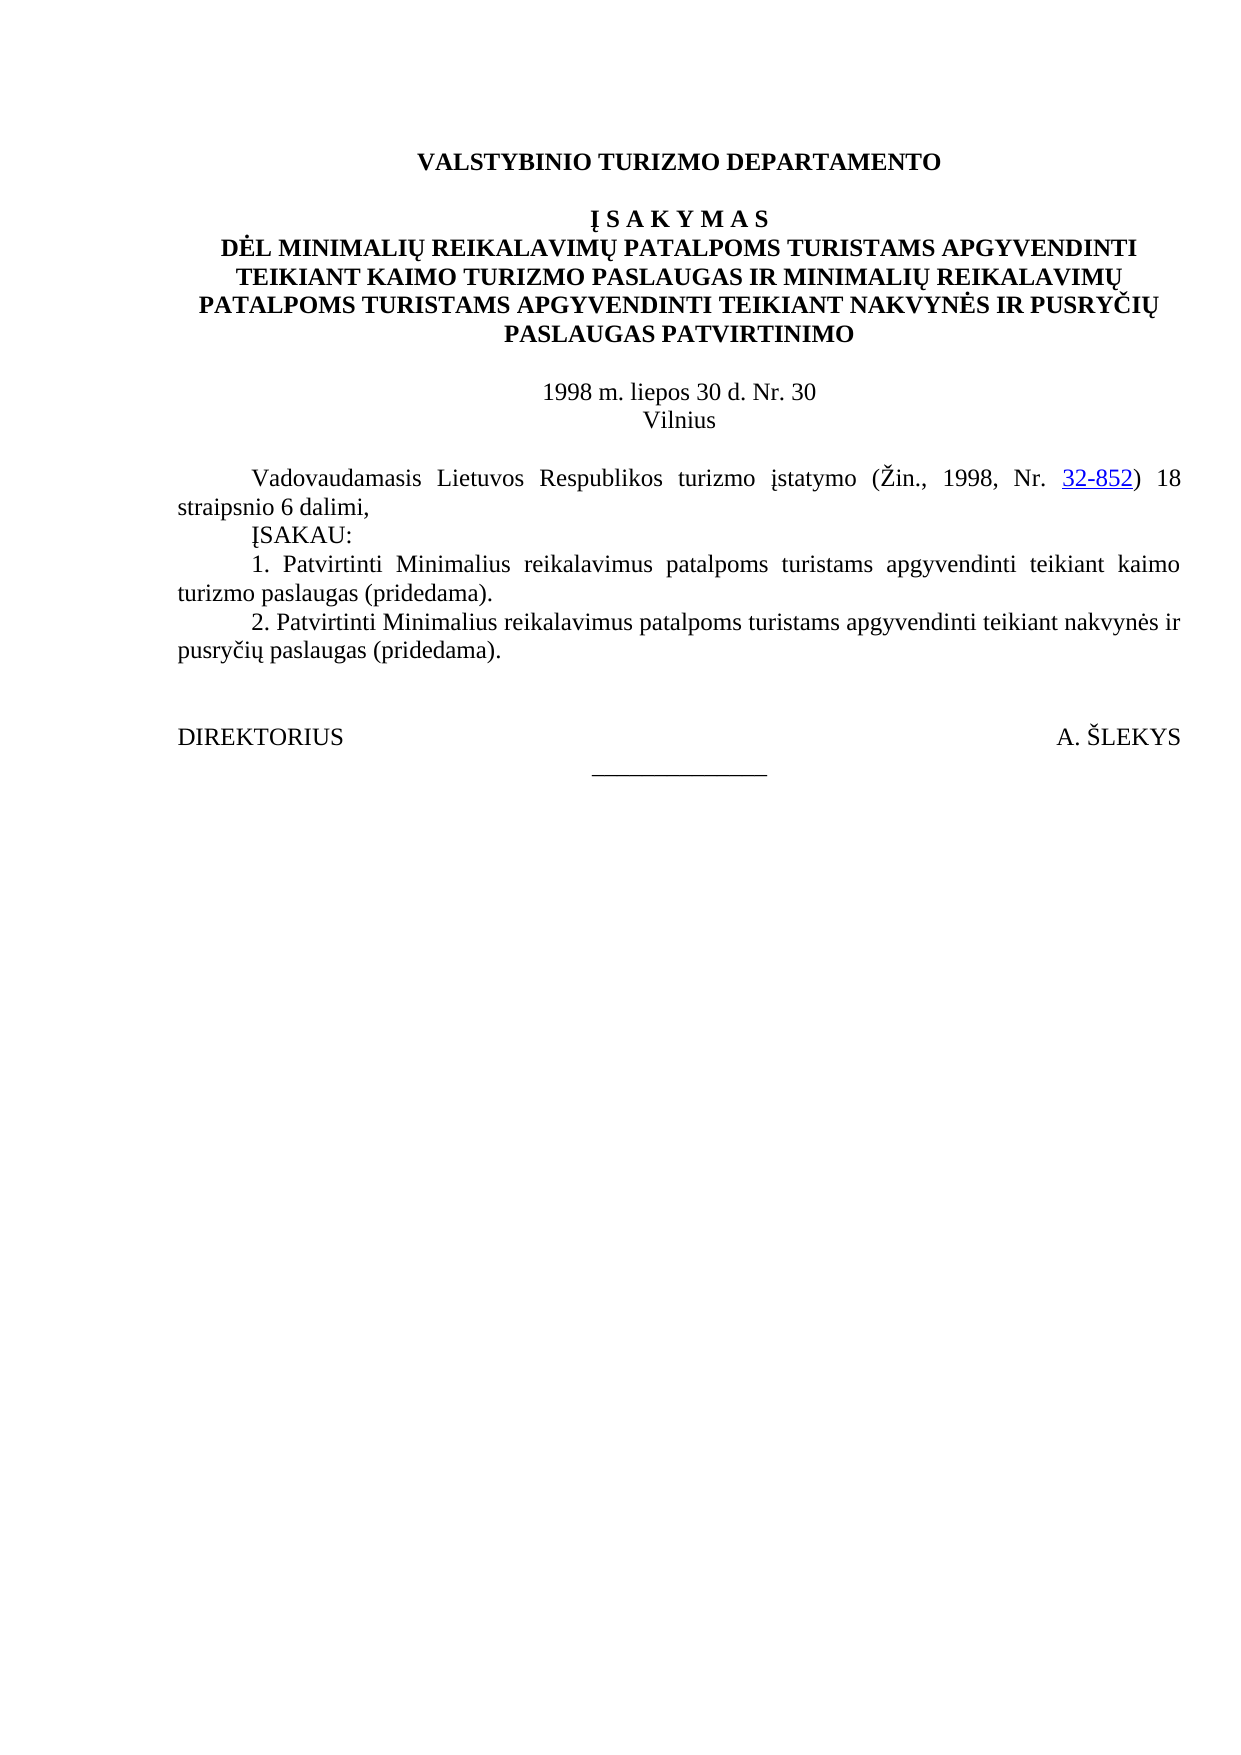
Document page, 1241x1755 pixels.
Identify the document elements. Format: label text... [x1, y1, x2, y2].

text ĮSAKAU: [177, 521, 1181, 549]
text 1. Patvirtinti Minimalius reikalavimus patalpoms turistams apgyvendinti teikiant kaimo turizmo paslaugas (pridedama). [177, 549, 1181, 607]
text DIREKTORIUS A. ŠLEKYS [177, 722, 1181, 751]
text VALSTYBINIO TURIZMO DEPARTAMENTO [177, 147, 1181, 176]
text Vilnius [177, 406, 1181, 434]
text 1998 m. liepos 30 d. Nr. 30 [177, 377, 1181, 406]
text Vadovaudamasis Lietuvos Respublikos turizmo įstatymo (Žin., 1998, Nr. 32-852) 18 straipsnio 6 dalimi, [177, 463, 1181, 521]
text 2. Patvirtinti Minimalius reikalavimus patalpoms turistams apgyvendinti teikiant nakvynės ir pusryčių paslaugas (pridedama). [177, 607, 1181, 664]
text ______________ [177, 751, 1181, 779]
text DĖL MINIMALIŲ REIKALAVIMŲ PATALPOMS TURISTAMS APGYVENDINTI TEIKIANT KAIMO TURIZMO PASLAUGAS IR MINIMALIŲ REIKALAVIMŲ PATALPOMS TURISTAMS APGYVENDINTI TEIKIANT NAKVYNĖS IR PUSRYČIŲ PASLAUGAS PATVIRTINIMO [177, 233, 1181, 348]
text Į S A K Y M A S [177, 204, 1181, 233]
